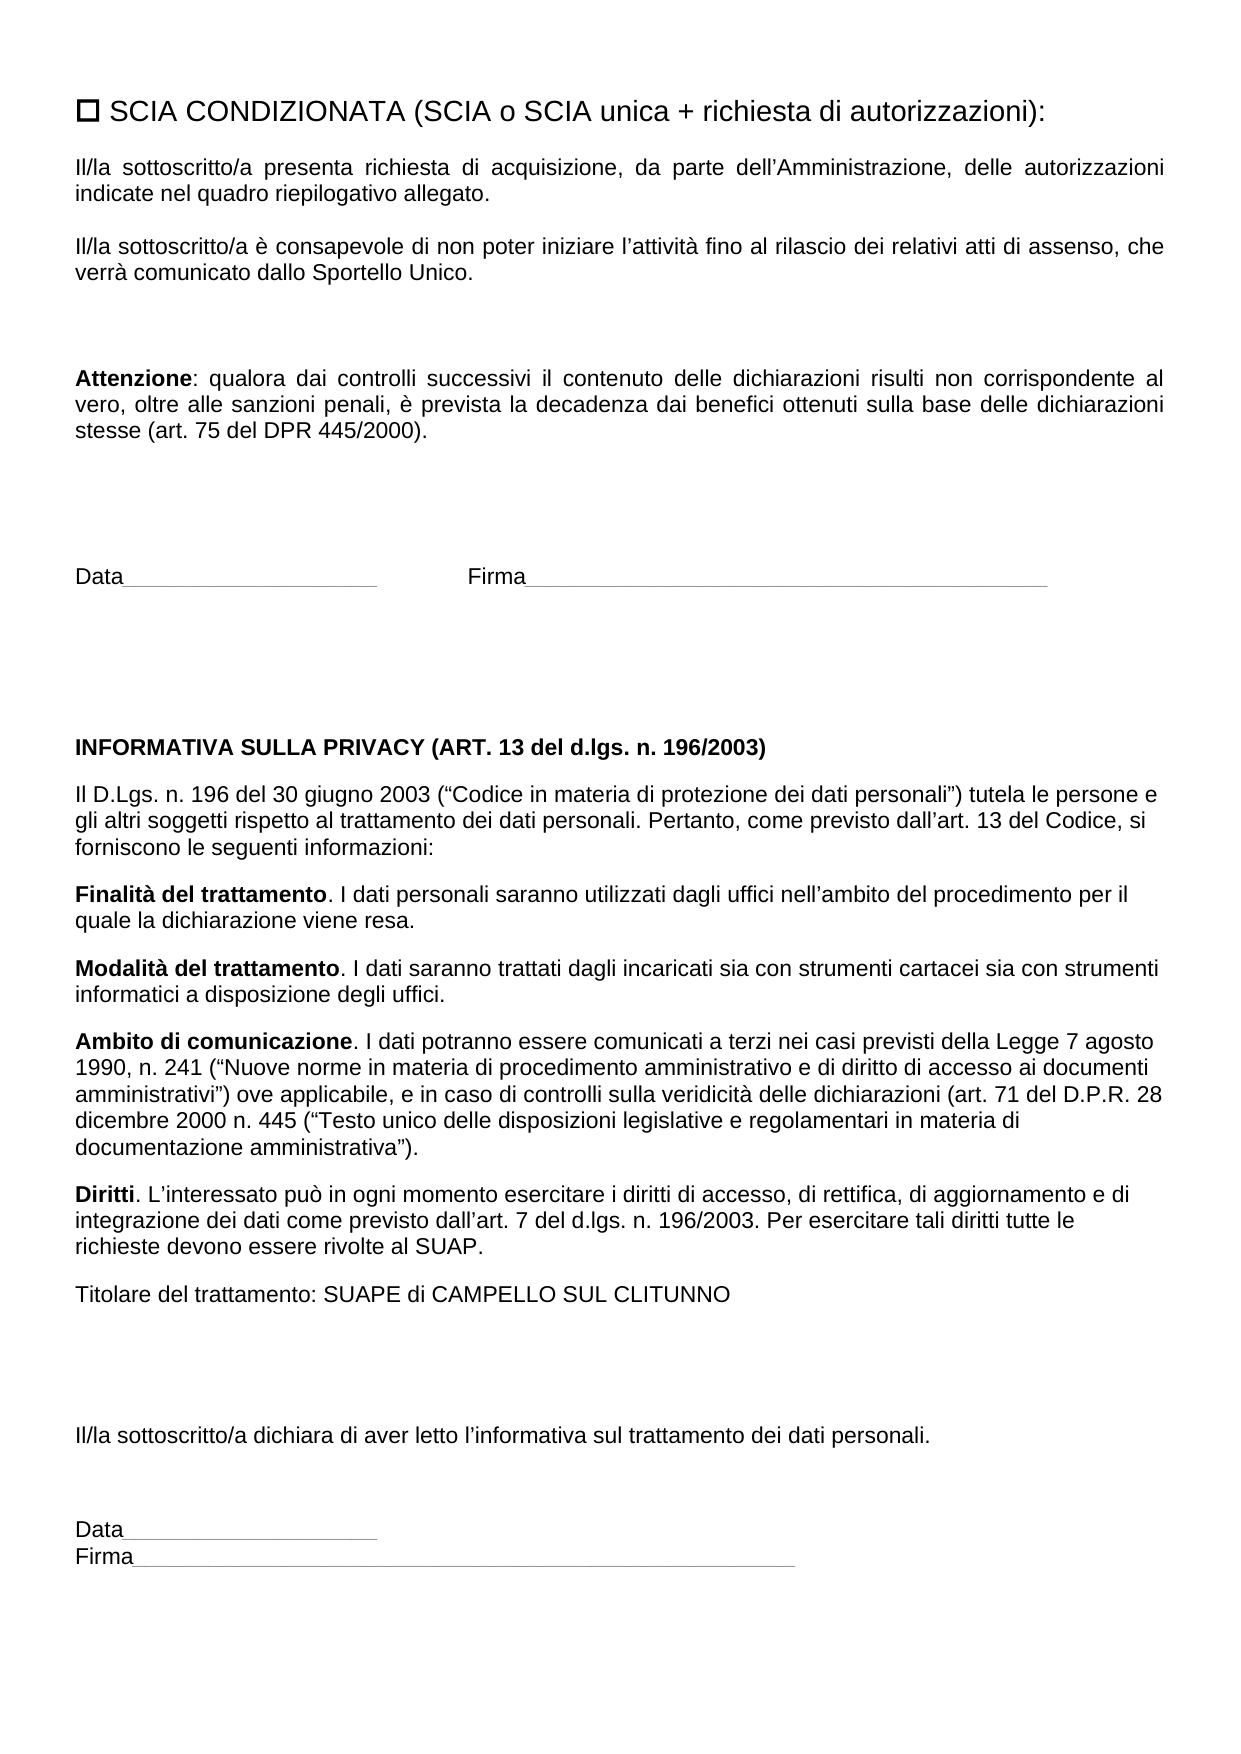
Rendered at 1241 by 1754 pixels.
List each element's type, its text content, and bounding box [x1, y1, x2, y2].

text  SCIA CONDIZIONATA (SCIA o SCIA unica + richiesta di autorizzazioni): [75, 94, 1165, 127]
text Diritti. L’interessato può in ogni momento esercitare i diritti di accesso, di rettifica, di aggiornamento e di integrazione dei dati come previsto dall’art. 7 del d.lgs. n. 196/2003. Per esercitare tali diritti tutte le richieste devono essere rivolte al SUAP. [75, 1181, 1165, 1260]
text INFORMATIVA SULLA PRIVACY (ART. 13 del d.lgs. n. 196/2003) [75, 734, 1165, 760]
text Il/la sottoscritto/a è consapevole di non poter iniziare l’attività fino al rilascio dei relativi atti di assenso, che verrà comunicato dallo Sportello Unico. [75, 233, 1165, 286]
text Il/la sottoscritto/a dichiara di aver letto l’informativa sul trattamento dei dati personali. [75, 1422, 1165, 1448]
text Data____________________ Firma_________________________________________ [75, 563, 1165, 589]
text Il/la sottoscritto/a presenta richiesta di acquisizione, da parte dell’Amministrazione, delle autorizzazioni indicate nel quadro riepilogativo allegato. [75, 154, 1165, 206]
text Attenzione: qualora dai controlli successivi il contenuto delle dichiarazioni risulti non corrispondente al vero, oltre alle sanzioni penali, è prevista la decadenza dai benefici ottenuti sulla base delle dichiarazioni stesse (art. 75 del DPR 445/2000). [75, 364, 1165, 444]
text Modalità del trattamento. I dati saranno trattati dagli incaricati sia con strumenti cartacei sia con strumenti informatici a disposizione degli uffici. [75, 954, 1165, 1007]
text Titolare del trattamento: SUAPE di CAMPELLO SUL CLITUNNO [75, 1281, 1165, 1307]
text Il D.Lgs. n. 196 del 30 giugno 2003 (“Codice in materia di protezione dei dati personali”) tutela le persone e gli altri soggetti rispetto al trattamento dei dati personali. Pertanto, come previsto dall’art. 13 del Codice, si forniscono le seguenti informazioni: [75, 781, 1165, 860]
text Data____________________ Firma____________________________________________________ [75, 1516, 1165, 1569]
text Finalità del trattamento. I dati personali saranno utilizzati dagli uffici nell’ambito del procedimento per il quale la dichiarazione viene resa. [75, 881, 1165, 934]
text Ambito di comunicazione. I dati potranno essere comunicati a terzi nei casi previsti della Legge 7 agosto 1990, n. 241 (“Nuove norme in materia di procedimento amministrativo e di diritto di accesso ai documenti amministrativi”) ove applicabile, e in caso di controlli sulla veridicità delle dichiarazioni (art. 71 del D.P.R. 28 dicembre 2000 n. 445 (“Testo unico delle disposizioni legislative e regolamentari in materia di documentazione amministrativa”). [75, 1028, 1165, 1160]
